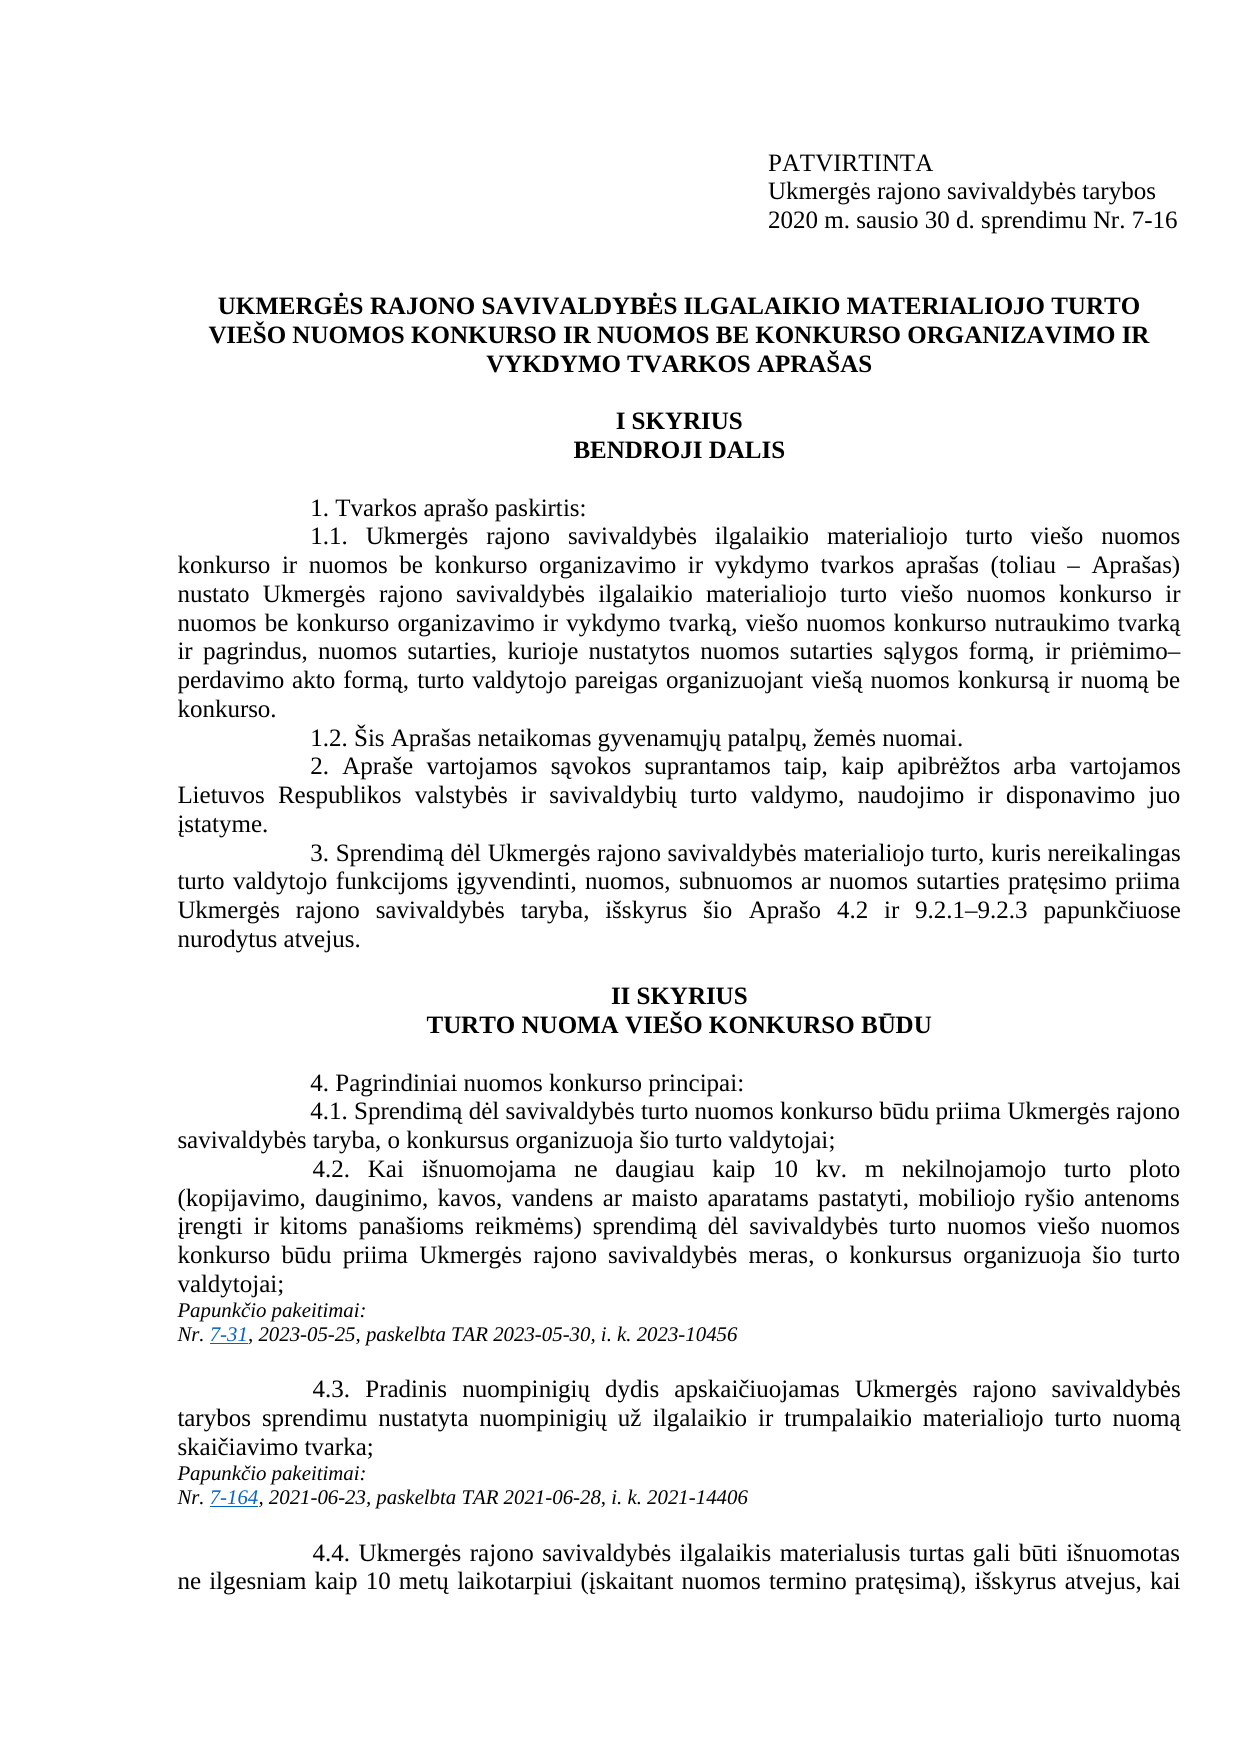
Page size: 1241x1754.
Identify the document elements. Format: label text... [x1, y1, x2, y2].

text UKMERGĖS RAJONO SAVIVALDYBĖS ILGALAIKIO MATERIALIOJO TURTO VIEŠO NUOMOS KONKURSO IR NUOMOS BE KONKURSO ORGANIZAVIMO IR VYKDYMO TVARKOS APRAŠAS [177, 291, 1181, 378]
text Nr. 7-164, 2021-06-23, paskelbta TAR 2021-06-28, i. k. 2021-14406 [177, 1485, 1181, 1509]
text 4.4. Ukmergės rajono savivaldybės ilgalaikis materialusis turtas gali būti išnuomotas ne ilgesniam kaip 10 metų laikotarpiui (įskaitant nuomos termino pratęsimą), išskyrus atvejus, kai [177, 1538, 1181, 1595]
text Papunkčio pakeitimai: [177, 1298, 1181, 1322]
text II SKYRIUS [177, 981, 1181, 1010]
text 1.2. Šis Aprašas netaikomas gyvenamųjų patalpų, žemės nuomai. [177, 723, 1181, 751]
text 4.3. Pradinis nuompinigių dydis apskaičiuojamas Ukmergės rajono savivaldybės tarybos sprendimu nustatyta nuompinigių už ilgalaikio ir trumpalaikio materialiojo turto nuomą skaičiavimo tvarka; [177, 1374, 1181, 1461]
text Nr. 7-31, 2023-05-25, paskelbta TAR 2023-05-30, i. k. 2023-10456 [177, 1322, 1181, 1346]
text Ukmergės rajono savivaldybės tarybos [768, 176, 1181, 205]
text 4. Pagrindiniai nuomos konkurso principai: [177, 1068, 1181, 1096]
text 4.2. Kai išnuomojama ne daugiau kaip 10 kv. m nekilnojamojo turto ploto (kopijavimo, dauginimo, kavos, vandens ar maisto aparatams pastatyti, mobiliojo ryšio antenoms įrengti ir kitoms panašioms reikmėms) sprendimą dėl savivaldybės turto nuomos viešo nuomos konkurso būdu priima Ukmergės rajono savivaldybės meras, o konkursus organizuoja šio turto valdytojai; [177, 1154, 1181, 1298]
text 3. Sprendimą dėl Ukmergės rajono savivaldybės materialiojo turto, kuris nereikalingas turto valdytojo funkcijoms įgyvendinti, nuomos, subnuomos ar nuomos sutarties pratęsimo priima Ukmergės rajono savivaldybės taryba, išskyrus šio Aprašo 4.2 ir 9.2.1–9.2.3 papunkčiuose nurodytus atvejus. [177, 838, 1181, 953]
text TURTO NUOMA VIEŠO KONKURSO BŪDU [177, 1010, 1181, 1039]
text PATVIRTINTA [768, 148, 1181, 176]
text I SKYRIUS [177, 406, 1181, 435]
text 2. Apraše vartojamos sąvokos suprantamos taip, kaip apibrėžtos arba vartojamos Lietuvos Respublikos valstybės ir savivaldybių turto valdymo, naudojimo ir disponavimo juo įstatyme. [177, 751, 1181, 838]
text 4.1. Sprendimą dėl savivaldybės turto nuomos konkurso būdu priima Ukmergės rajono savivaldybės taryba, o konkursus organizuoja šio turto valdytojai; [177, 1096, 1181, 1154]
text 2020 m. sausio 30 d. sprendimu Nr. 7-16 [768, 205, 1181, 234]
text 1. Tvarkos aprašo paskirtis: [177, 493, 1181, 521]
text 1.1. Ukmergės rajono savivaldybės ilgalaikio materialiojo turto viešo nuomos konkurso ir nuomos be konkurso organizavimo ir vykdymo tvarkos aprašas (toliau – Aprašas) nustato Ukmergės rajono savivaldybės ilgalaikio materialiojo turto viešo nuomos konkurso ir nuomos be konkurso organizavimo ir vykdymo tvarką, viešo nuomos konkurso nutraukimo tvarką ir pagrindus, nuomos sutarties, kurioje nustatytos nuomos sutarties sąlygos formą, ir priėmimo–perdavimo akto formą, turto valdytojo pareigas organizuojant viešą nuomos konkursą ir nuomą be konkurso. [177, 521, 1181, 723]
text Papunkčio pakeitimai: [177, 1461, 1181, 1485]
text BENDROJI DALIS [177, 435, 1181, 464]
